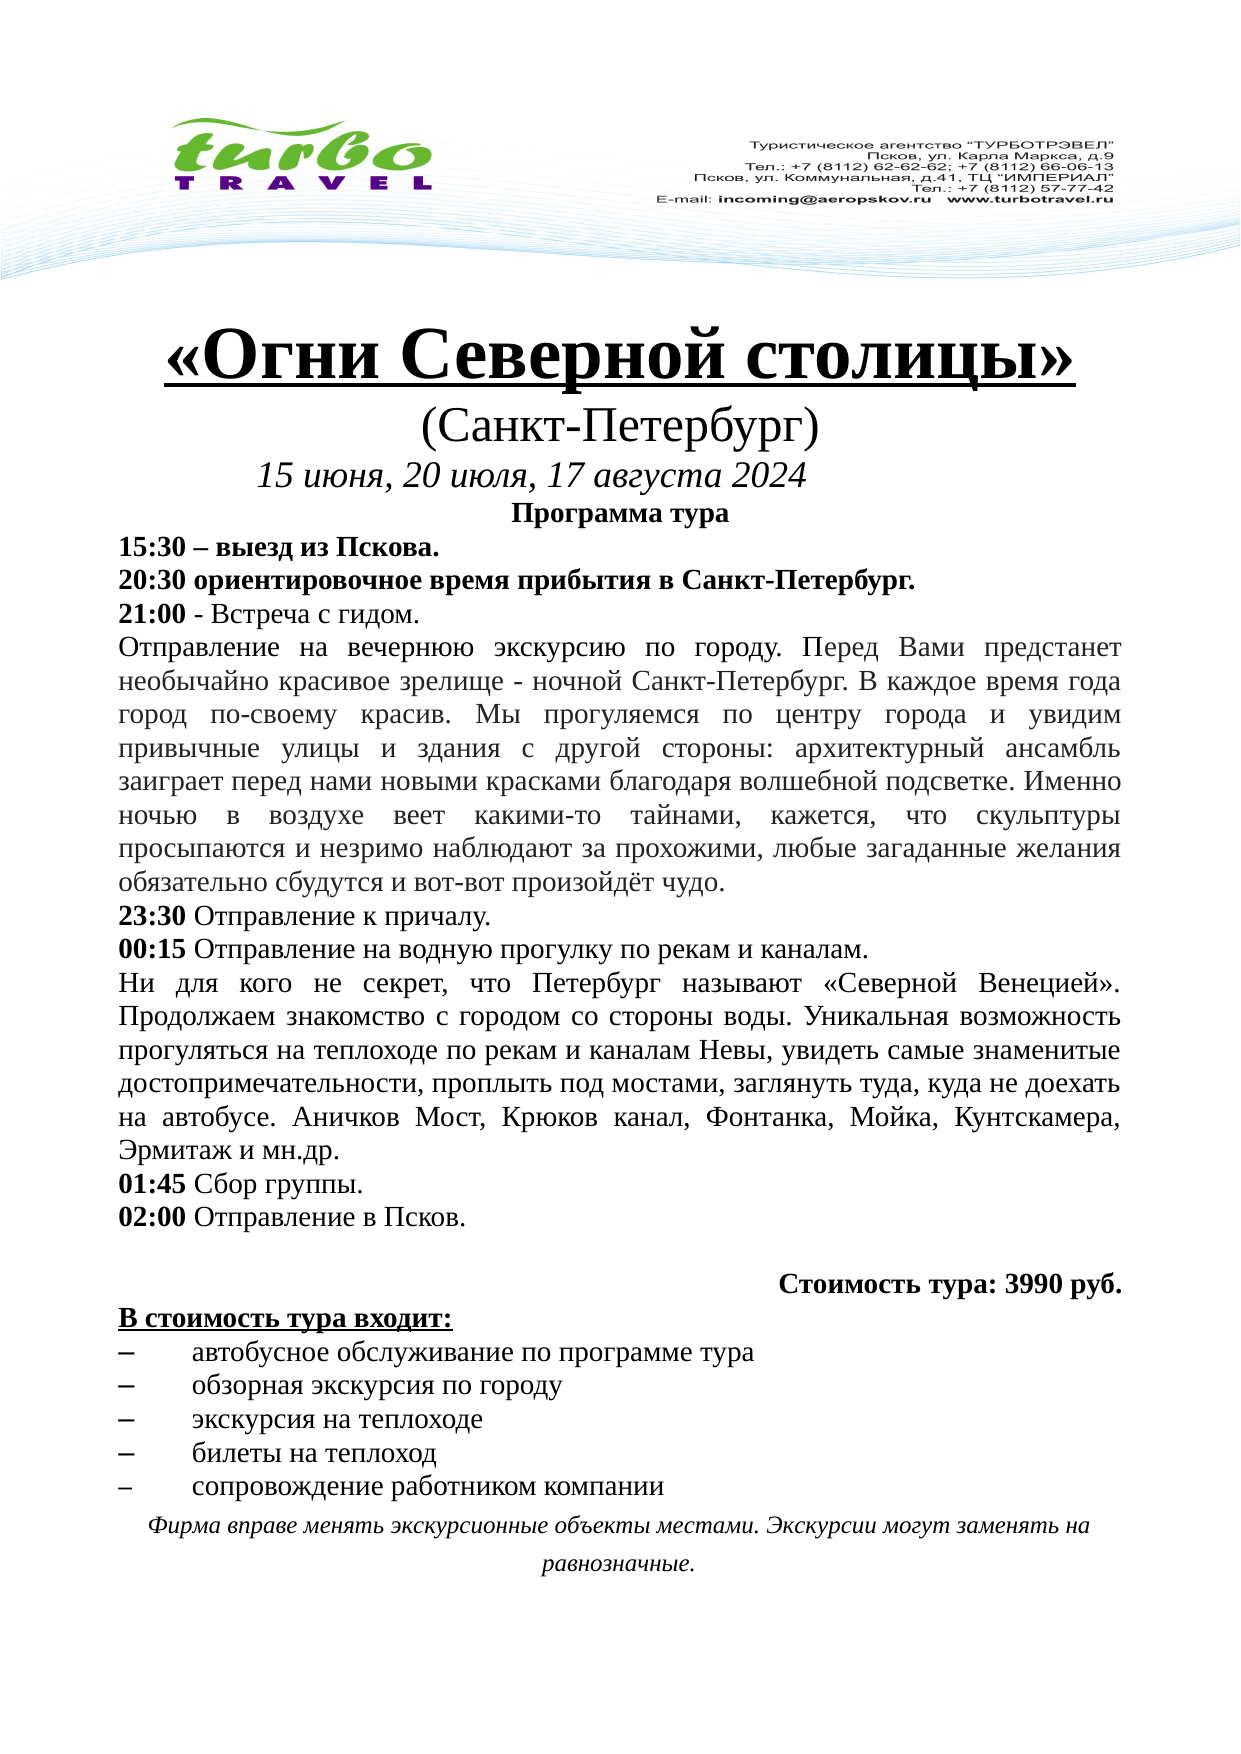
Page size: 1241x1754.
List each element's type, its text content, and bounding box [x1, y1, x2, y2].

text (Санкт-Петербург) [118, 394, 1122, 452]
text 01:45 Сбор группы. [118, 1166, 1122, 1199]
text 02:00 Отправление в Псков. [118, 1199, 1122, 1233]
text 21:00 - Встреча с гидом. [118, 596, 1122, 629]
list обзорная экскурсия по городу [118, 1367, 1122, 1401]
title Фирма вправе менять экскурсионные объекты местами. Экскурсии могут заменять на равнозначные. [118, 1502, 1122, 1577]
text 20:30 ориентировочное время прибытия в Санкт-Петербург. [118, 562, 1122, 596]
text 23:30 Отправление к причалу. [118, 898, 1122, 931]
text 15 июня, 20 июля, 17 августа 2024 15 июня [118, 452, 1122, 495]
list сопровождение работником компании [118, 1468, 1122, 1502]
text Ни для кого не секрет, что Петербург называют «Северной Венецией». Продолжаем знакомство с городом со стороны воды. Уникальная возможность прогуляться на теплоходе по рекам и каналам Невы, увидеть самые знаменитые достопримечательности, проплыть под мостами, заглянуть туда, куда не доехать на автобусе. Аничков Мост, Крюков канал, Фонтанка, Мойка, Кунтскамера, Эрмитаж и мн.др. [118, 965, 1122, 1166]
list билеты на теплоход [118, 1435, 1122, 1468]
text В стоимость тура входит: [118, 1300, 1122, 1334]
text «Огни Северной столицы» [118, 308, 1122, 394]
text Отправление на вечернюю экскурсию по городу. Перед Вами предстанет необычайно красивое зрелище - ночной Санкт-Петербург. В каждое время года город по-своему красив. Мы прогуляемся по центру города и увидим привычные улицы и здания с другой стороны: архитектурный ансамбль заиграет перед нами новыми красками благодаря волшебной подсветке. Именно ночью в воздухе веет какими-то тайнами, кажется, что скульптуры просыпаются и незримо наблюдают за прохожими, любые загаданные желания обязательно сбудутся и вот-вот произойдёт чудо. [118, 629, 1122, 898]
text 00:15 Отправление на водную прогулку по рекам и каналам. [118, 931, 1122, 965]
list экскурсия на теплоходе [118, 1401, 1122, 1435]
text Стоимость тура: 3990 руб. [118, 1267, 1122, 1300]
text 15:30 – выезд из Пскова. [118, 529, 1122, 562]
list автобусное обслуживание по программе тура [118, 1334, 1122, 1367]
text Программа тура [118, 495, 1122, 529]
